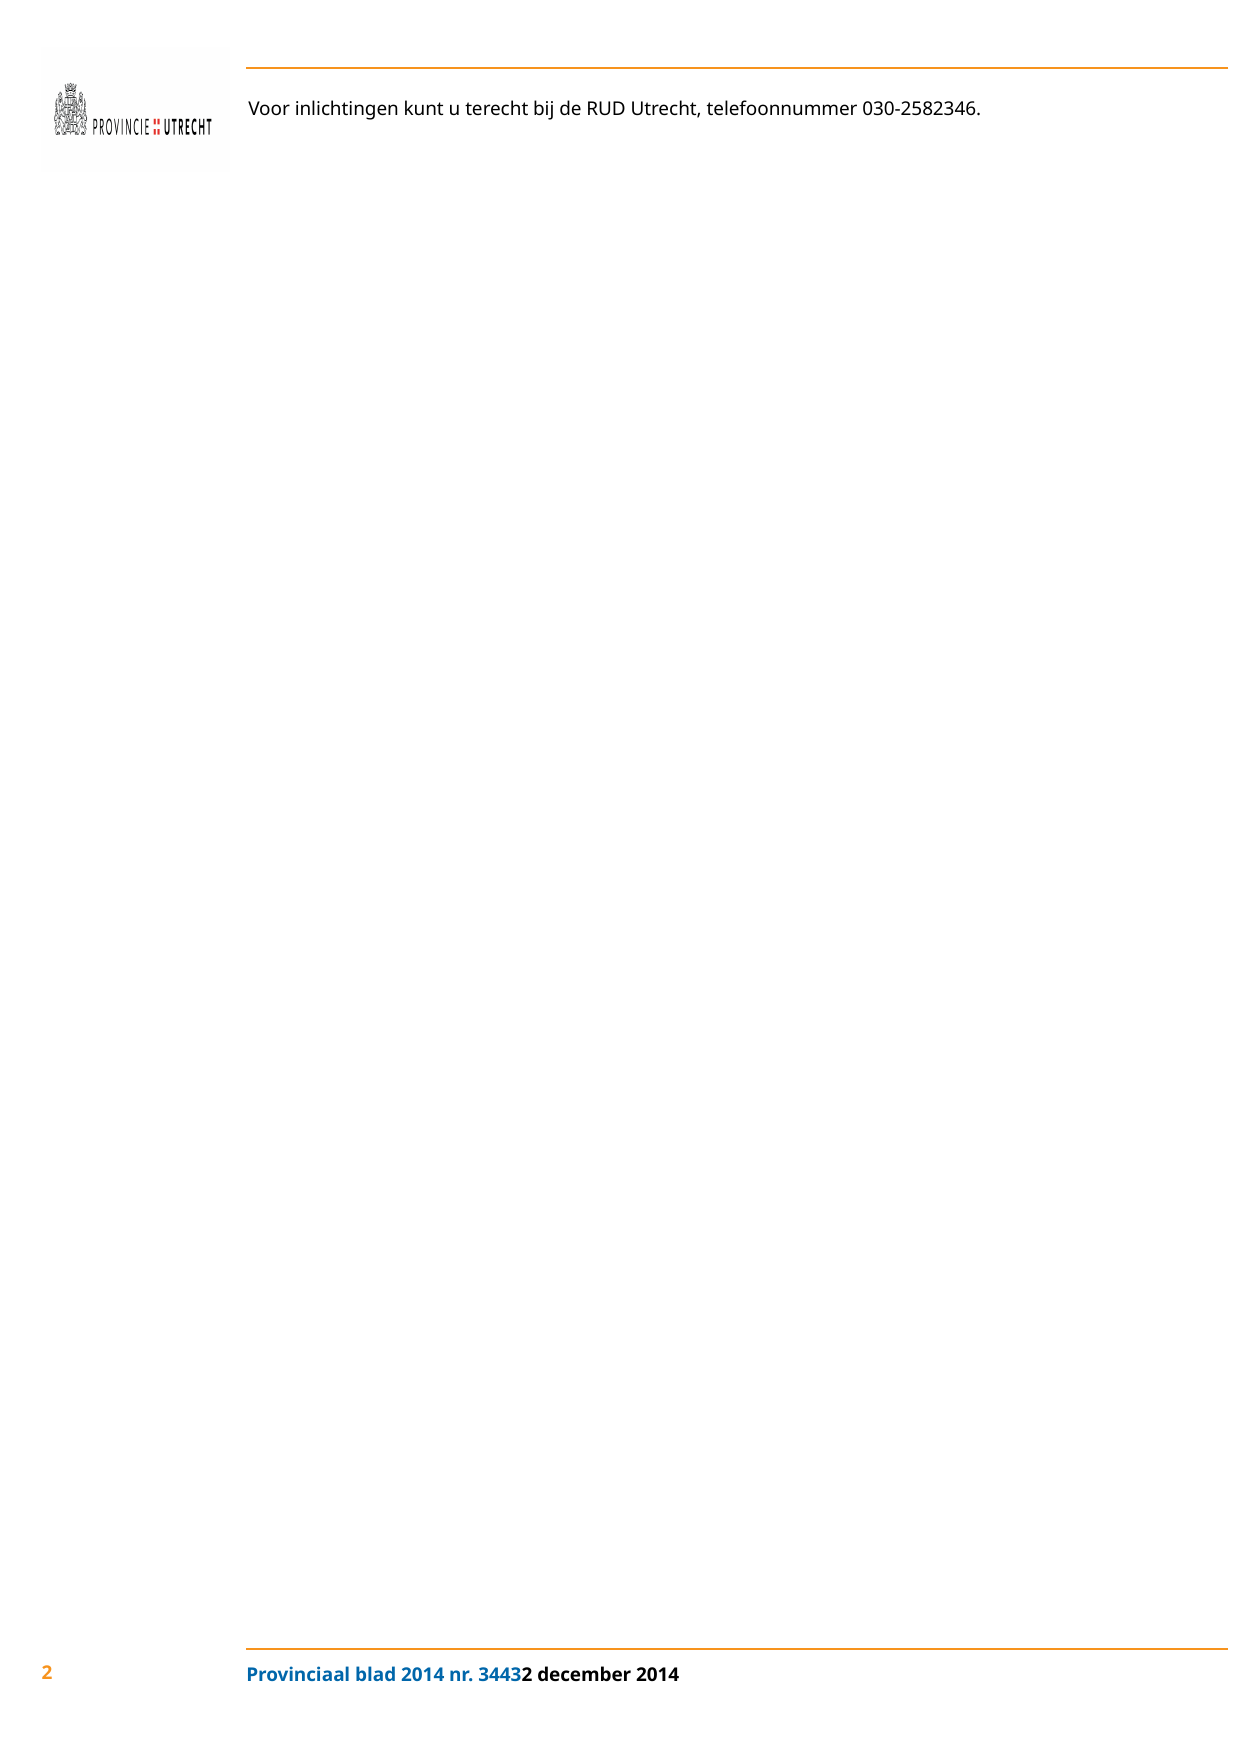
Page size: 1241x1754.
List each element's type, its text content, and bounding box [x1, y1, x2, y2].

picture [41, 47, 231, 172]
text Voor inlichtingen kunt u terecht bij de RUD Utrecht, telefoonnummer 030-2582346. [248, 95, 1152, 121]
